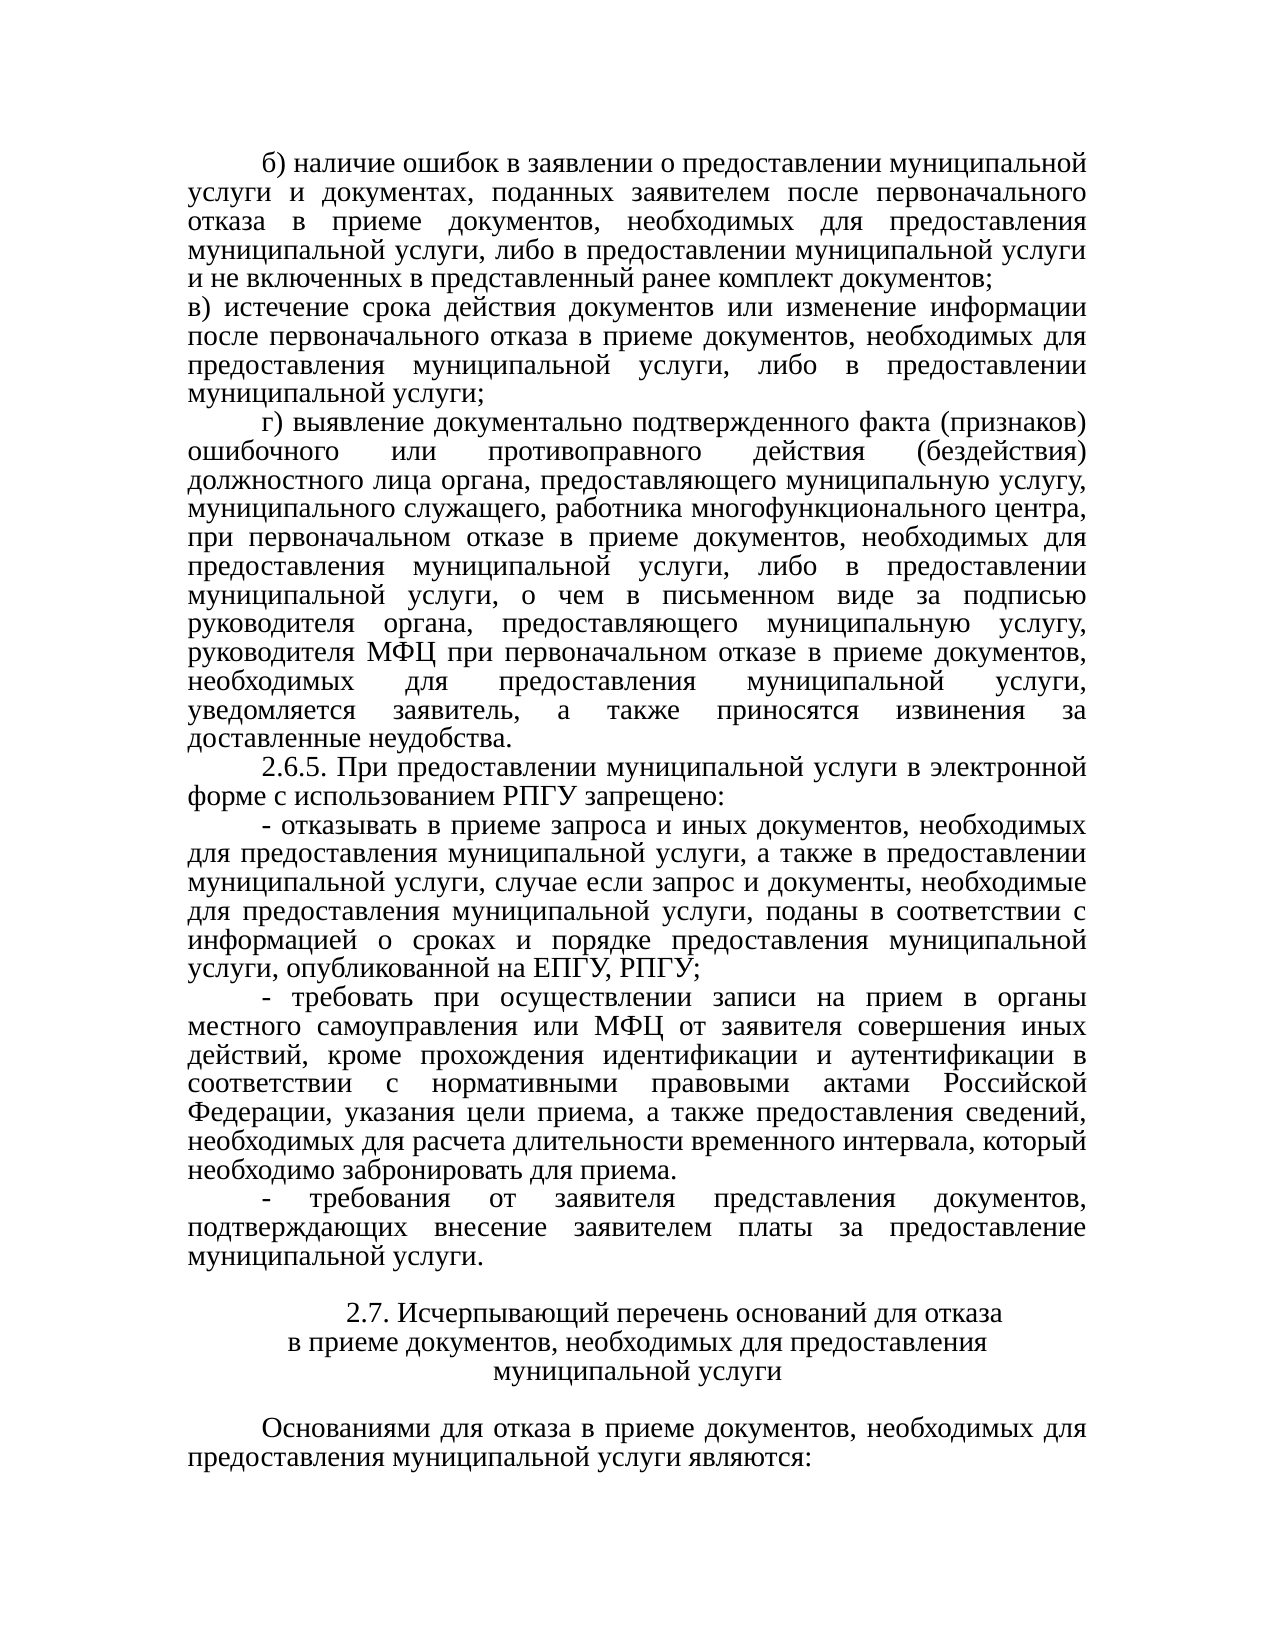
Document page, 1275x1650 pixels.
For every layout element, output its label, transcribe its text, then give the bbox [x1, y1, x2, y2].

text - отказывать в приеме запроса и иных документов, необходимых для предоставления муниципальной услуги, а также в предоставлении муниципальной услуги, случае если запрос и документы, необходимые для предоставления муниципальной услуги, поданы в соответствии с информацией о сроках и порядке предоставления муниципальной услуги, опубликованной на ЕПГУ, РПГУ; [187, 811, 1087, 984]
text Основаниями для отказа в приеме документов, необходимых для предоставления муниципальной услуги являются: [187, 1415, 1087, 1472]
text г) выявление документально подтвержденного факта (признаков) ошибочного или противоправного действия (бездействия) должностного лица органа, предоставляющего муниципальную услугу, муниципального служащего, работника многофункционального центра, при первоначальном отказе в приеме документов, необходимых для предоставления муниципальной услуги, либо в предоставлении муниципальной услуги, о чем в письменном виде за подписью руководителя органа, предоставляющего муниципальную услугу, руководителя МФЦ при первоначальном отказе в приеме документов, необходимых для предоставления муниципальной услуги, уведомляется заявитель, а также приносятся извинения за доставленные неудобства. [187, 409, 1087, 754]
text - требовать при осуществлении записи на прием в органы местного самоуправления или МФЦ от заявителя совершения иных действий, кроме прохождения идентификации и аутентификации в соответствии с нормативными правовыми актами Российской Федерации, указания цели приема, а также предоставления сведений, необходимых для расчета длительности временного интервала, который необходимо забронировать для приема. [187, 984, 1087, 1185]
text - требования от заявителя представления документов, подтверждающих внесение заявителем платы за предоставление муниципальной услуги. [187, 1185, 1087, 1271]
text в приеме документов, необходимых для предоставления [187, 1329, 1087, 1357]
text муниципальной услуги [187, 1357, 1087, 1386]
text 2.7. Исчерпывающий перечень оснований для отказа [187, 1300, 1087, 1329]
text в) истечение срока действия документов или изменение информации после первоначального отказа в приеме документов, необходимых для предоставления муниципальной услуги, либо в предоставлении муниципальной услуги; [187, 294, 1087, 409]
text б) наличие ошибок в заявлении о предоставлении муниципальной услуги и документах, поданных заявителем после первоначального отказа в приеме документов, необходимых для предоставления муниципальной услуги, либо в предоставлении муниципальной услуги и не включенных в представленный ранее комплект документов; [187, 150, 1087, 294]
text 2.6.5. При предоставлении муниципальной услуги в электронной форме с использованием РПГУ запрещено: [187, 754, 1087, 811]
